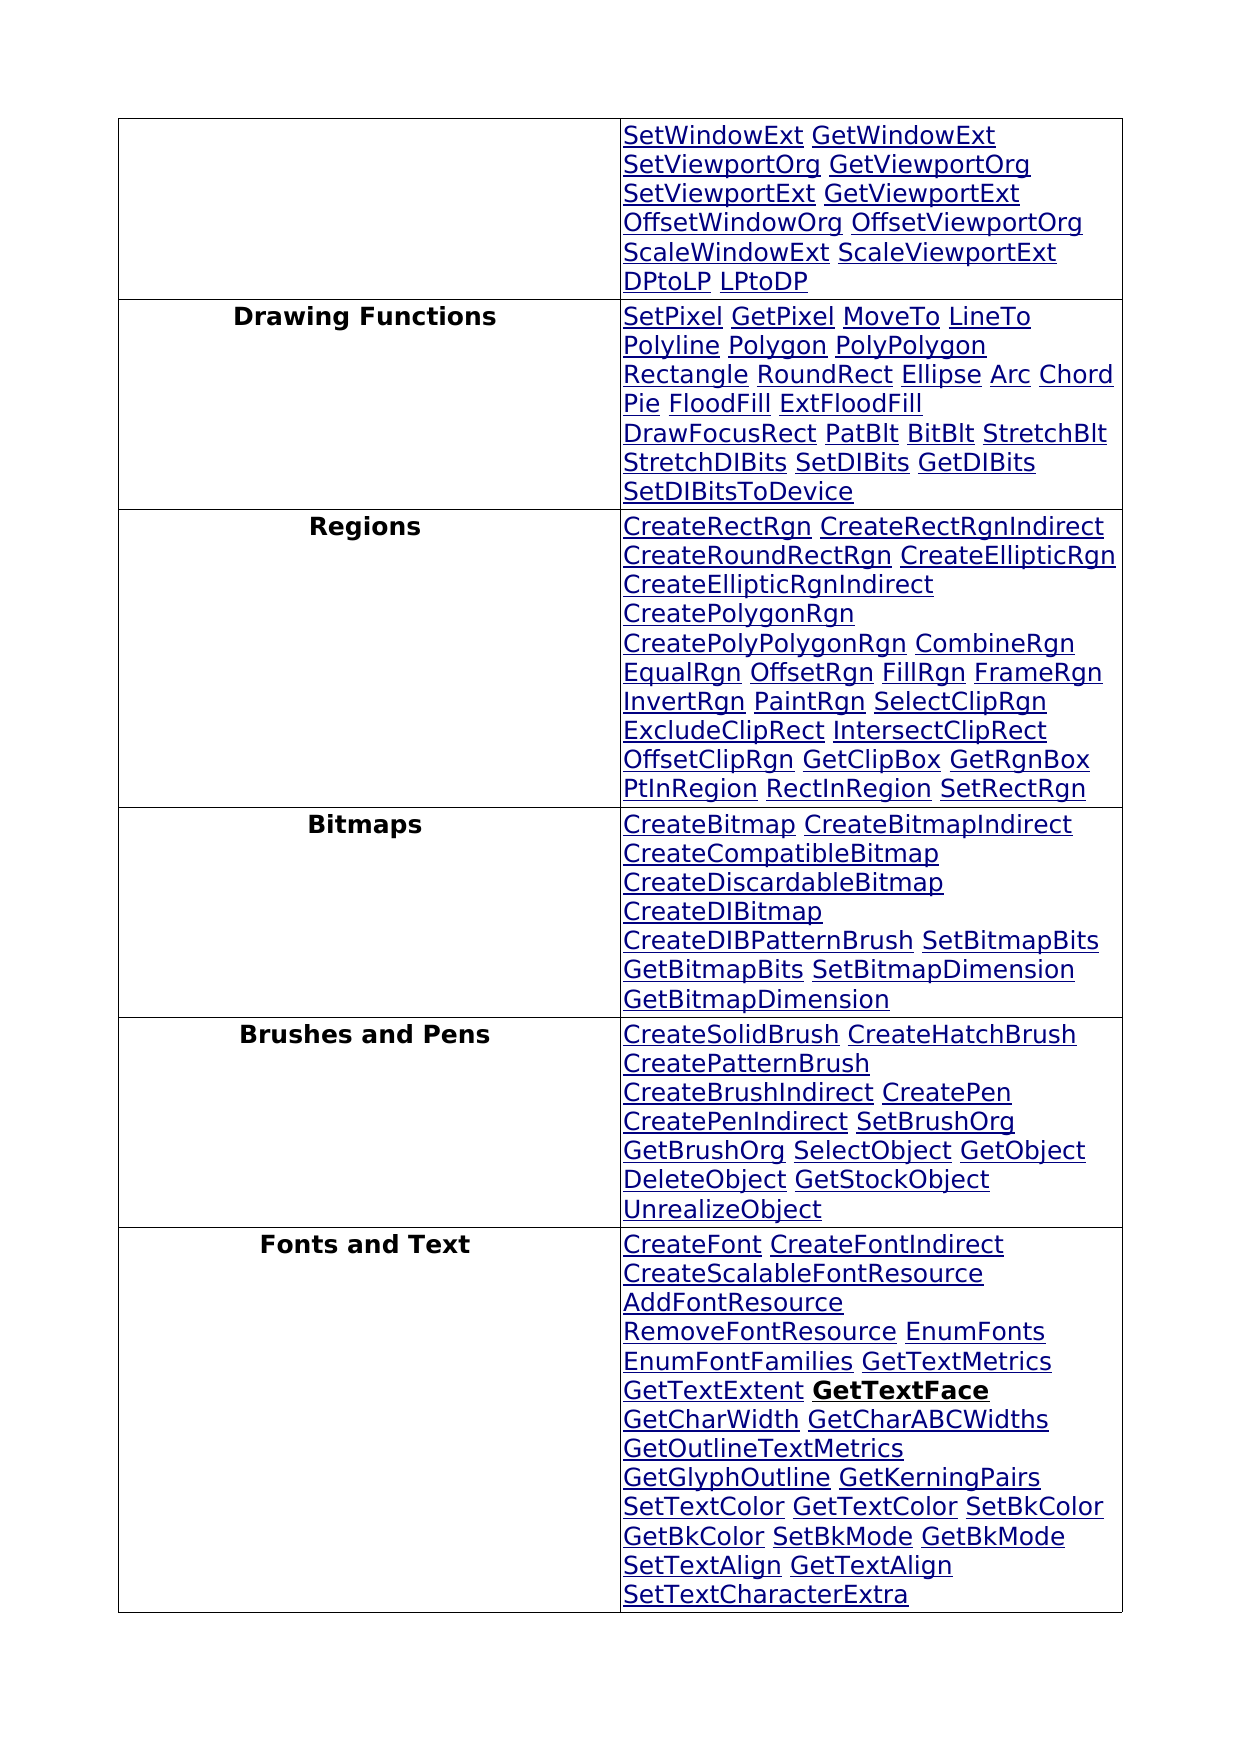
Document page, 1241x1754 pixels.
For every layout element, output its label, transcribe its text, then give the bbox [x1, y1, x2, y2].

table_cell Drawing Functions [119, 300, 620, 509]
table_cell SetWindowExt GetWindowExt SetViewportOrg GetViewportOrg SetViewportExt GetViewportExt OffsetWindowOrg OffsetViewportOrg ScaleWindowExt ScaleViewportExt DPtoLP LPtoDP [621, 119, 1122, 299]
table_cell Fonts and Text [119, 1228, 620, 1612]
table_cell CreateFont CreateFontIndirect CreateScalableFontResource AddFontResource RemoveFontResource EnumFonts EnumFontFamilies GetTextMetrics GetTextExtent GetTextFace GetCharWidth GetCharABCWidths GetOutlineTextMetrics GetGlyphOutline GetKerningPairs SetTextColor GetTextColor SetBkColor GetBkColor SetBkMode GetBkMode SetTextAlign GetTextAlign SetTextCharacterExtra [621, 1228, 1122, 1612]
table_cell Brushes and Pens [119, 1018, 620, 1227]
table_cell Regions [119, 510, 620, 807]
table_cell Bitmaps [119, 808, 620, 1017]
table_cell CreateSolidBrush CreateHatchBrush CreatePatternBrush CreateBrushIndirect CreatePen CreatePenIndirect SetBrushOrg GetBrushOrg SelectObject GetObject DeleteObject GetStockObject UnrealizeObject [621, 1018, 1122, 1227]
table_cell CreateRectRgn CreateRectRgnIndirect CreateRoundRectRgn CreateEllipticRgn CreateEllipticRgnIndirect CreatePolygonRgn CreatePolyPolygonRgn CombineRgn EqualRgn OffsetRgn FillRgn FrameRgn InvertRgn PaintRgn SelectClipRgn ExcludeClipRect IntersectClipRect OffsetClipRgn GetClipBox GetRgnBox PtInRegion RectInRegion SetRectRgn [621, 510, 1122, 807]
table_cell CreateBitmap CreateBitmapIndirect CreateCompatibleBitmap CreateDiscardableBitmap CreateDIBitmap CreateDIBPatternBrush SetBitmapBits GetBitmapBits SetBitmapDimension GetBitmapDimension [621, 808, 1122, 1017]
table_cell [119, 119, 620, 299]
table_cell SetPixel GetPixel MoveTo LineTo Polyline Polygon PolyPolygon Rectangle RoundRect Ellipse Arc Chord Pie FloodFill ExtFloodFill DrawFocusRect PatBlt BitBlt StretchBlt StretchDIBits SetDIBits GetDIBits SetDIBitsToDevice [621, 300, 1122, 509]
